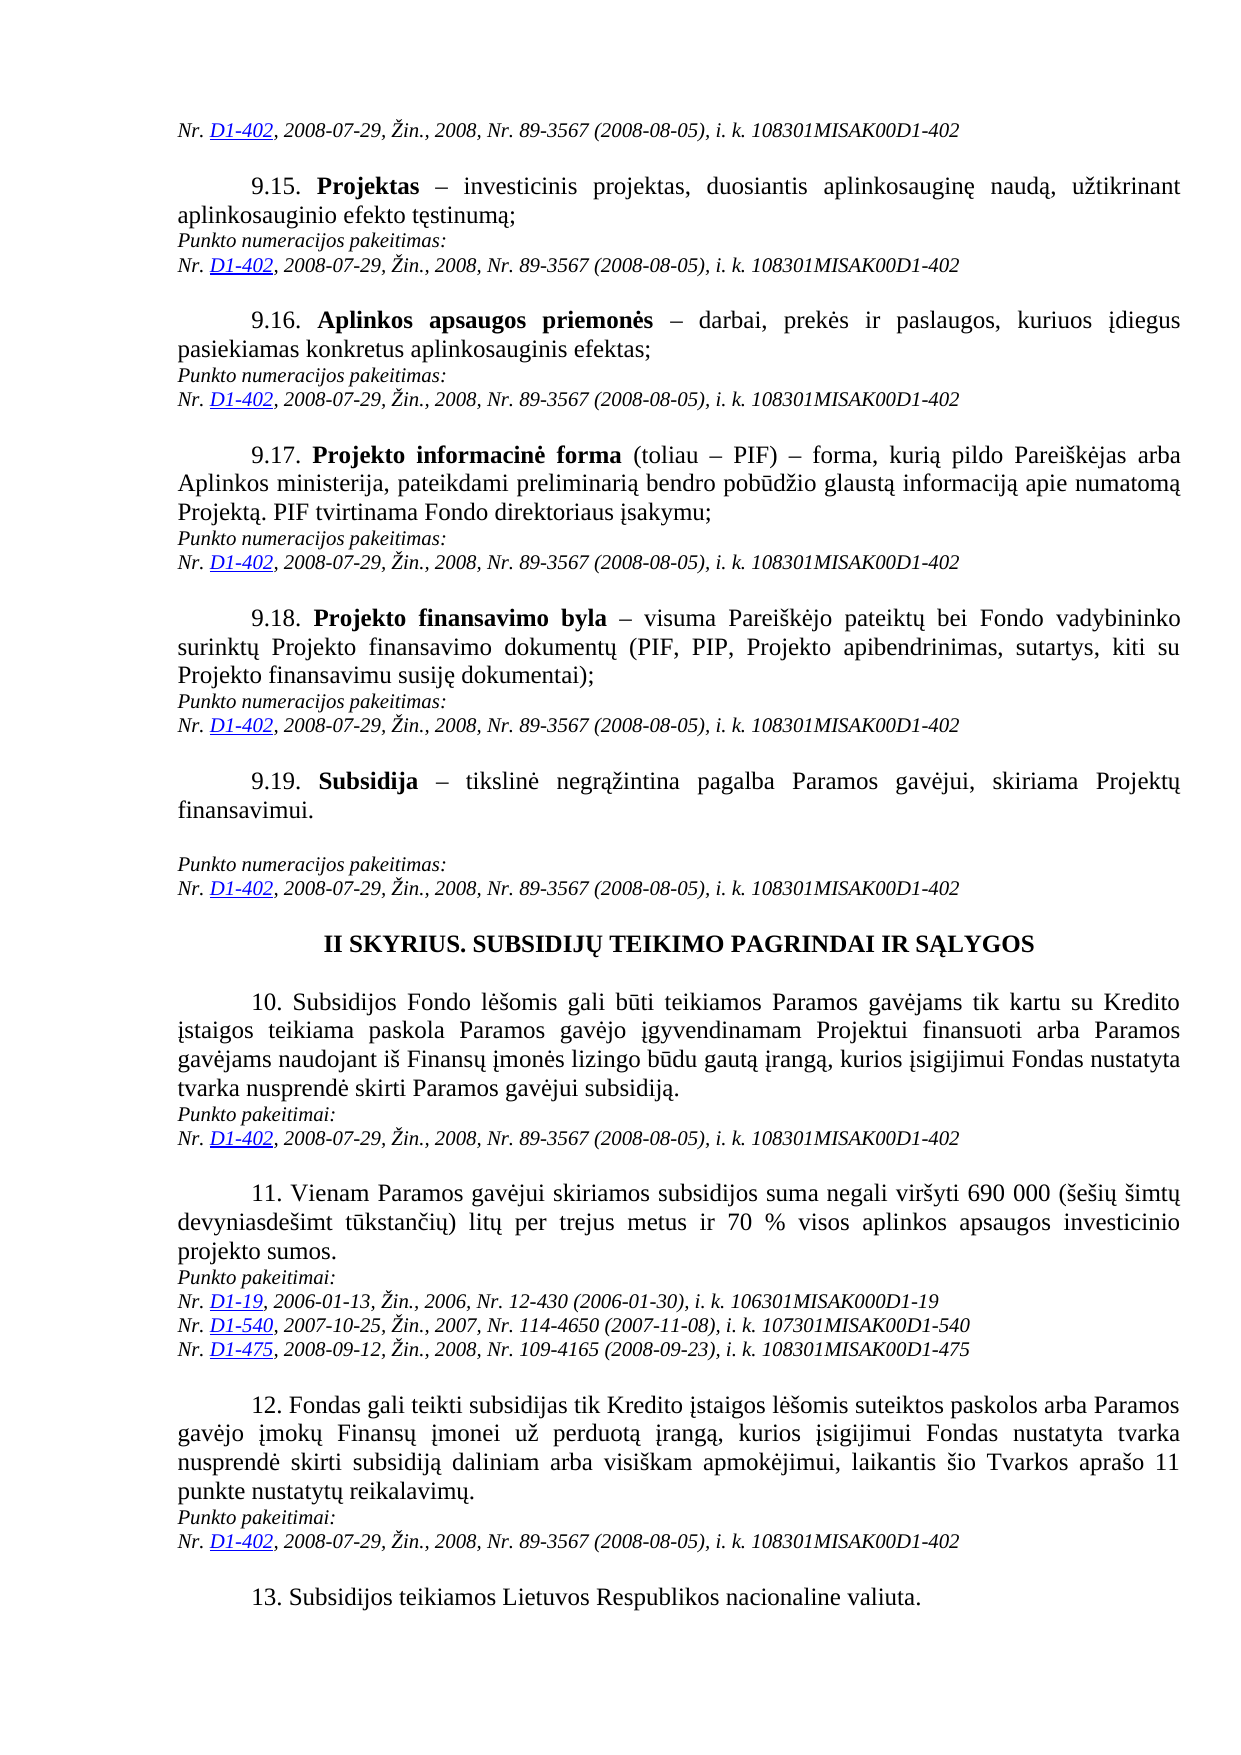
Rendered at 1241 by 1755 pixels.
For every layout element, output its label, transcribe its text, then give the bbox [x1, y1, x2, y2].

text Nr. D1-402, 2008-07-29, Žin., 2008, Nr. 89-3567 (2008-08-05), i. k. 108301MISAK00D1-402 [177, 550, 1181, 574]
text Punkto pakeitimai: [177, 1505, 1181, 1529]
text Nr. D1-402, 2008-07-29, Žin., 2008, Nr. 89-3567 (2008-08-05), i. k. 108301MISAK00D1-402 [177, 118, 1181, 142]
text Punkto numeracijos pakeitimas: [177, 526, 1181, 550]
text 9.15. Projektas – investicinis projektas, duosiantis aplinkosauginę naudą, užtikrinant aplinkosauginio efekto tęstinumą; [177, 171, 1181, 228]
text Punkto numeracijos pakeitimas: [177, 363, 1181, 387]
text 9.18. Projekto finansavimo byla – visuma Pareiškėjo pateiktų bei Fondo vadybininko surinktų Projekto finansavimo dokumentų (PIF, PIP, Projekto apibendrinimas, sutartys, kiti su Projekto finansavimu susiję dokumentai); [177, 603, 1181, 689]
text Nr. D1-540, 2007-10-25, Žin., 2007, Nr. 114-4650 (2007-11-08), i. k. 107301MISAK00D1-540 [177, 1313, 1181, 1337]
text 9.17. Projekto informacinė forma (toliau – PIF) – forma, kurią pildo Pareiškėjas arba Aplinkos ministerija, pateikdami preliminarią bendro pobūdžio glaustą informaciją apie numatomą Projektą. PIF tvirtinama Fondo direktoriaus įsakymu; [177, 440, 1181, 526]
text Punkto pakeitimai: [177, 1102, 1181, 1126]
text 11. Vienam Paramos gavėjui skiriamos subsidijos suma negali viršyti 690 000 (šešių šimtų devyniasdešimt tūkstančių) litų per trejus metus ir 70 % visos aplinkos apsaugos investicinio projekto sumos. [177, 1178, 1181, 1265]
text Nr. D1-402, 2008-07-29, Žin., 2008, Nr. 89-3567 (2008-08-05), i. k. 108301MISAK00D1-402 [177, 387, 1181, 411]
text 13. Subsidijos teikiamos Lietuvos Respublikos nacionaline valiuta. [177, 1582, 1181, 1610]
text Nr. D1-402, 2008-07-29, Žin., 2008, Nr. 89-3567 (2008-08-05), i. k. 108301MISAK00D1-402 [177, 876, 1181, 900]
text Punkto pakeitimai: [177, 1265, 1181, 1289]
text 9.16. Aplinkos apsaugos priemonės – darbai, prekės ir paslaugos, kuriuos įdiegus pasiekiamas konkretus aplinkosauginis efektas; [177, 305, 1181, 363]
text Nr. D1-402, 2008-07-29, Žin., 2008, Nr. 89-3567 (2008-08-05), i. k. 108301MISAK00D1-402 [177, 713, 1181, 737]
text Punkto numeracijos pakeitimas: [177, 689, 1181, 713]
text II skyrius. subsidijų teikimo pagrindai ir sąlygos [177, 929, 1181, 958]
text Punkto numeracijos pakeitimas: [177, 852, 1181, 876]
text Nr. D1-19, 2006-01-13, Žin., 2006, Nr. 12-430 (2006-01-30), i. k. 106301MISAK000D1-19 [177, 1289, 1181, 1313]
text 9.19. Subsidija – tikslinė negrąžintina pagalba Paramos gavėjui, skiriama Projektų finansavimui. [177, 766, 1181, 823]
text 12. Fondas gali teikti subsidijas tik Kredito įstaigos lėšomis suteiktos paskolos arba Paramos gavėjo įmokų Finansų įmonei už perduotą įrangą, kurios įsigijimui Fondas nustatyta tvarka nusprendė skirti subsidiją daliniam arba visiškam apmokėjimui, laikantis šio Tvarkos aprašo 11 punkte nustatytų reikalavimų. [177, 1390, 1181, 1505]
text Punkto numeracijos pakeitimas: [177, 228, 1181, 252]
text Nr. D1-402, 2008-07-29, Žin., 2008, Nr. 89-3567 (2008-08-05), i. k. 108301MISAK00D1-402 [177, 1529, 1181, 1553]
text Nr. D1-475, 2008-09-12, Žin., 2008, Nr. 109-4165 (2008-09-23), i. k. 108301MISAK00D1-475 [177, 1337, 1181, 1361]
text 10. Subsidijos Fondo lėšomis gali būti teikiamos Paramos gavėjams tik kartu su Kredito įstaigos teikiama paskola Paramos gavėjo įgyvendinamam Projektui finansuoti arba Paramos gavėjams naudojant iš Finansų įmonės lizingo būdu gautą įrangą, kurios įsigijimui Fondas nustatyta tvarka nusprendė skirti Paramos gavėjui subsidiją. [177, 987, 1181, 1102]
text Nr. D1-402, 2008-07-29, Žin., 2008, Nr. 89-3567 (2008-08-05), i. k. 108301MISAK00D1-402 [177, 1126, 1181, 1150]
text Nr. D1-402, 2008-07-29, Žin., 2008, Nr. 89-3567 (2008-08-05), i. k. 108301MISAK00D1-402 [177, 252, 1181, 277]
